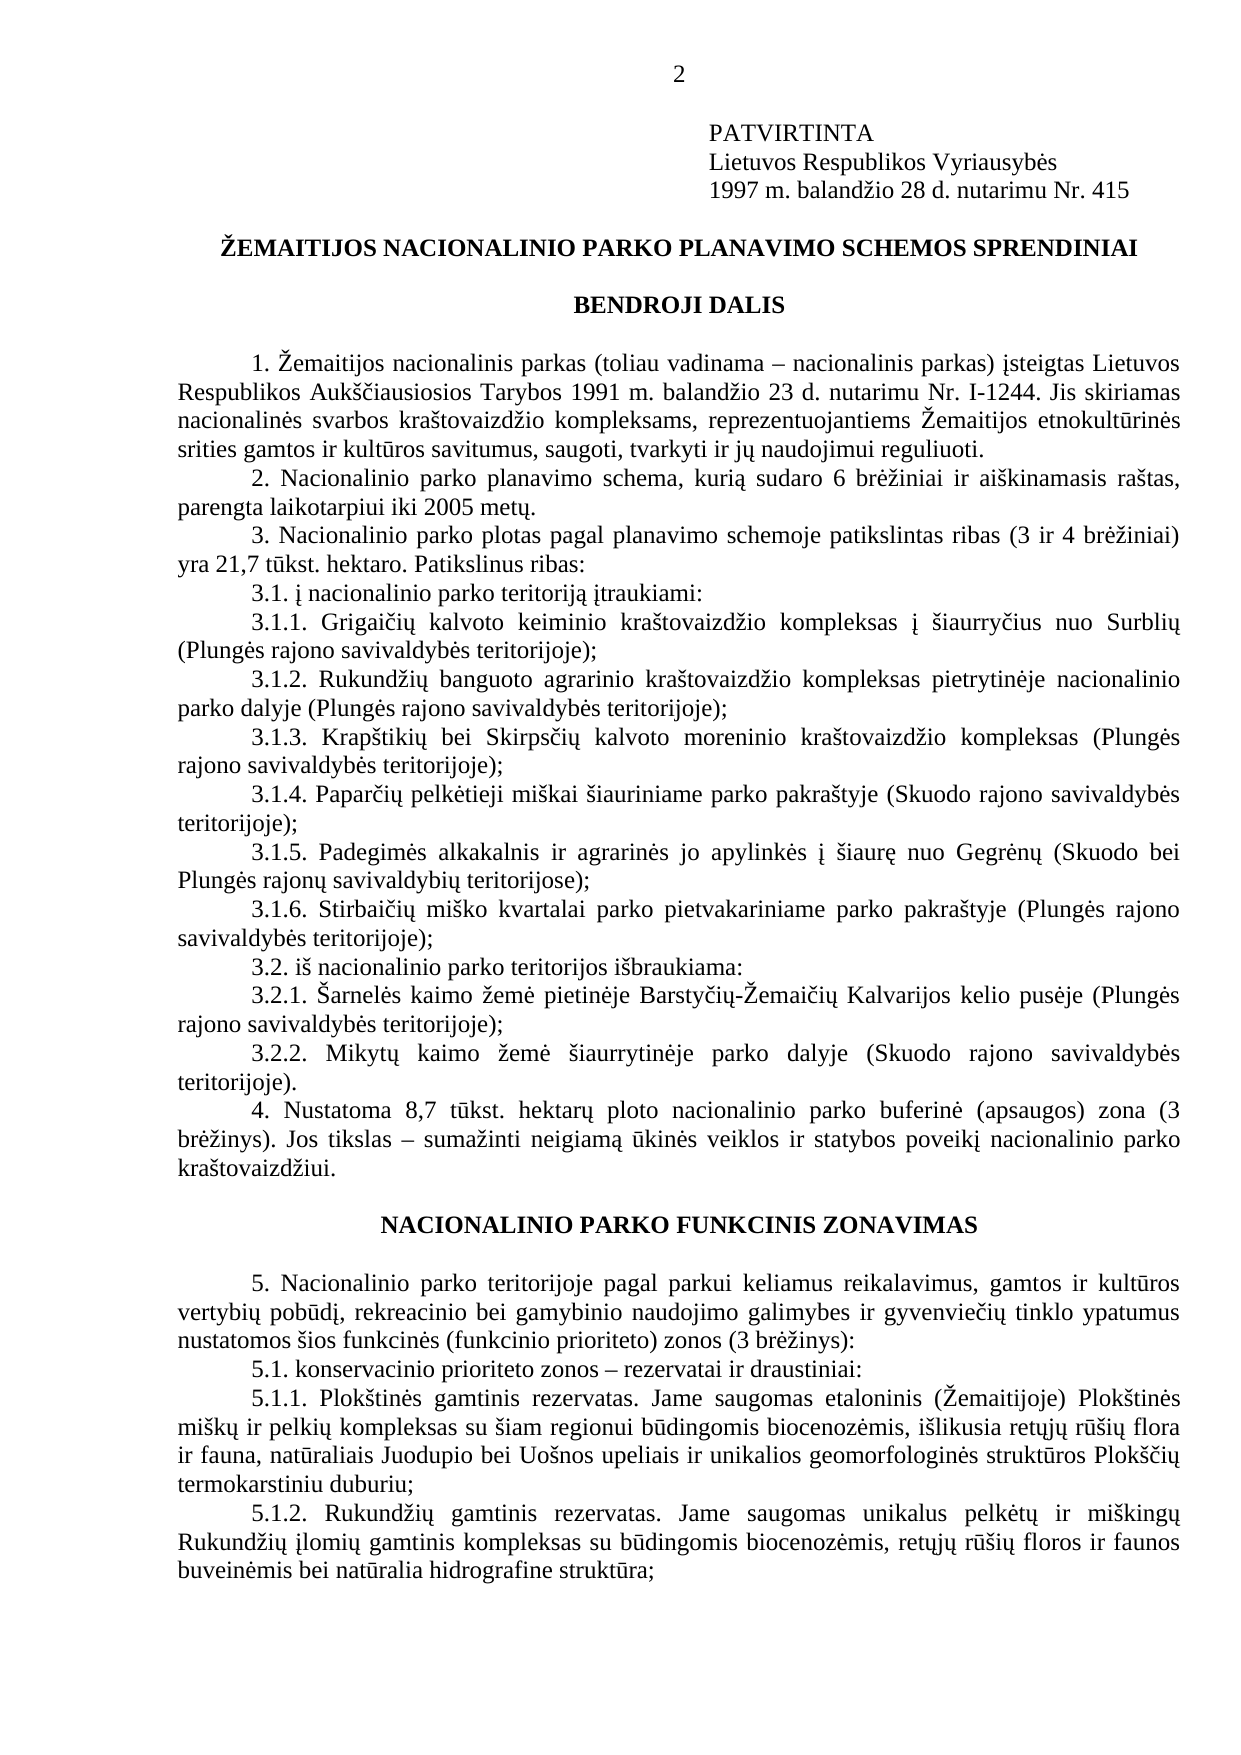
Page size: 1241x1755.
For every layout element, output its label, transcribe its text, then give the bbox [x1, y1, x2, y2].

text 1. Žemaitijos nacionalinis parkas (toliau vadinama – nacionalinis parkas) įsteigtas Lietuvos Respublikos Aukščiausiosios Tarybos 1991 m. balandžio 23 d. nutarimu Nr. I-1244. Jis skiriamas nacionalinės svarbos kraštovaizdžio kompleksams, reprezentuojantiems Žemaitijos etnokultūrinės srities gamtos ir kultūros savitumus, saugoti, tvarkyti ir jų naudojimui reguliuoti. [177, 348, 1181, 463]
text 5.1. konservacinio prioriteto zonos – rezervatai ir draustiniai: [177, 1354, 1181, 1383]
text 3.1.2. Rukundžių banguoto agrarinio kraštovaizdžio kompleksas pietrytinėje nacionalinio parko dalyje (Plungės rajono savivaldybės teritorijoje); [177, 664, 1181, 722]
text Lietuvos Respublikos Vyriausybės [177, 147, 1181, 176]
text 3.2.2. Mikytų kaimo žemė šiaurrytinėje parko dalyje (Skuodo rajono savivaldybės teritorijoje). [177, 1038, 1181, 1096]
text 3.2.1. Šarnelės kaimo žemė pietinėje Barstyčių-Žemaičių Kalvarijos kelio pusėje (Plungės rajono savivaldybės teritorijoje); [177, 981, 1181, 1038]
text 5. Nacionalinio parko teritorijoje pagal parkui keliamus reikalavimus, gamtos ir kultūros vertybių pobūdį, rekreacinio bei gamybinio naudojimo galimybes ir gyvenviečių tinklo ypatumus nustatomos šios funkcinės (funkcinio prioriteto) zonos (3 brėžinys): [177, 1268, 1181, 1354]
text 3.1.3. Krapštikių bei Skirpsčių kalvoto moreninio kraštovaizdžio kompleksas (Plungės rajono savivaldybės teritorijoje); [177, 722, 1181, 779]
text PATVIRTINTA [709, 118, 1181, 147]
text Žemaitijos nacionalinio parko planavimo schemos sprendiniai [177, 233, 1181, 262]
text 3.1.1. Grigaičių kalvoto keiminio kraštovaizdžio kompleksas į šiaurryčius nuo Surblių (Plungės rajono savivaldybės teritorijoje); [177, 607, 1181, 664]
text Nacionalinio parko funkcinis zonavimas [177, 1211, 1181, 1239]
text Bendroji dalis [177, 291, 1181, 319]
text 2. Nacionalinio parko planavimo schema, kurią sudaro 6 brėžiniai ir aiškinamasis raštas, parengta laikotarpiui iki 2005 metų. [177, 463, 1181, 521]
text 3.1. į nacionalinio parko teritoriją įtraukiami: [177, 578, 1181, 607]
text 1997 m. balandžio 28 d. nutarimu Nr. 415 [177, 176, 1181, 204]
text 3.1.6. Stirbaičių miško kvartalai parko pietvakariniame parko pakraštyje (Plungės rajono savivaldybės teritorijoje); [177, 894, 1181, 952]
text 4. Nustatoma 8,7 tūkst. hektarų ploto nacionalinio parko buferinė (apsaugos) zona (3 brėžinys). Jos tikslas – sumažinti neigiamą ūkinės veiklos ir statybos poveikį nacionalinio parko kraštovaizdžiui. [177, 1096, 1181, 1182]
text 3.2. iš nacionalinio parko teritorijos išbraukiama: [177, 952, 1181, 981]
text 3.1.4. Paparčių pelkėtieji miškai šiauriniame parko pakraštyje (Skuodo rajono savivaldybės teritorijoje); [177, 779, 1181, 837]
text 5.1.2. Rukundžių gamtinis rezervatas. Jame saugomas unikalus pelkėtų ir miškingų Rukundžių įlomių gamtinis kompleksas su būdingomis biocenozėmis, retųjų rūšių floros ir faunos buveinėmis bei natūralia hidrografine struktūra; [177, 1498, 1181, 1584]
text 3.1.5. Padegimės alkakalnis ir agrarinės jo apylinkės į šiaurę nuo Gegrėnų (Skuodo bei Plungės rajonų savivaldybių teritorijose); [177, 837, 1181, 894]
text 3. Nacionalinio parko plotas pagal planavimo schemoje patikslintas ribas (3 ir 4 brėžiniai) yra 21,7 tūkst. hektaro. Patikslinus ribas: [177, 521, 1181, 578]
text 5.1.1. Plokštinės gamtinis rezervatas. Jame saugomas etaloninis (Žemaitijoje) Plokštinės miškų ir pelkių kompleksas su šiam regionui būdingomis biocenozėmis, išlikusia retųjų rūšių flora ir fauna, natūraliais Juodupio bei Uošnos upeliais ir unikalios geomorfologinės struktūros Plokščių termokarstiniu duburiu; [177, 1383, 1181, 1498]
